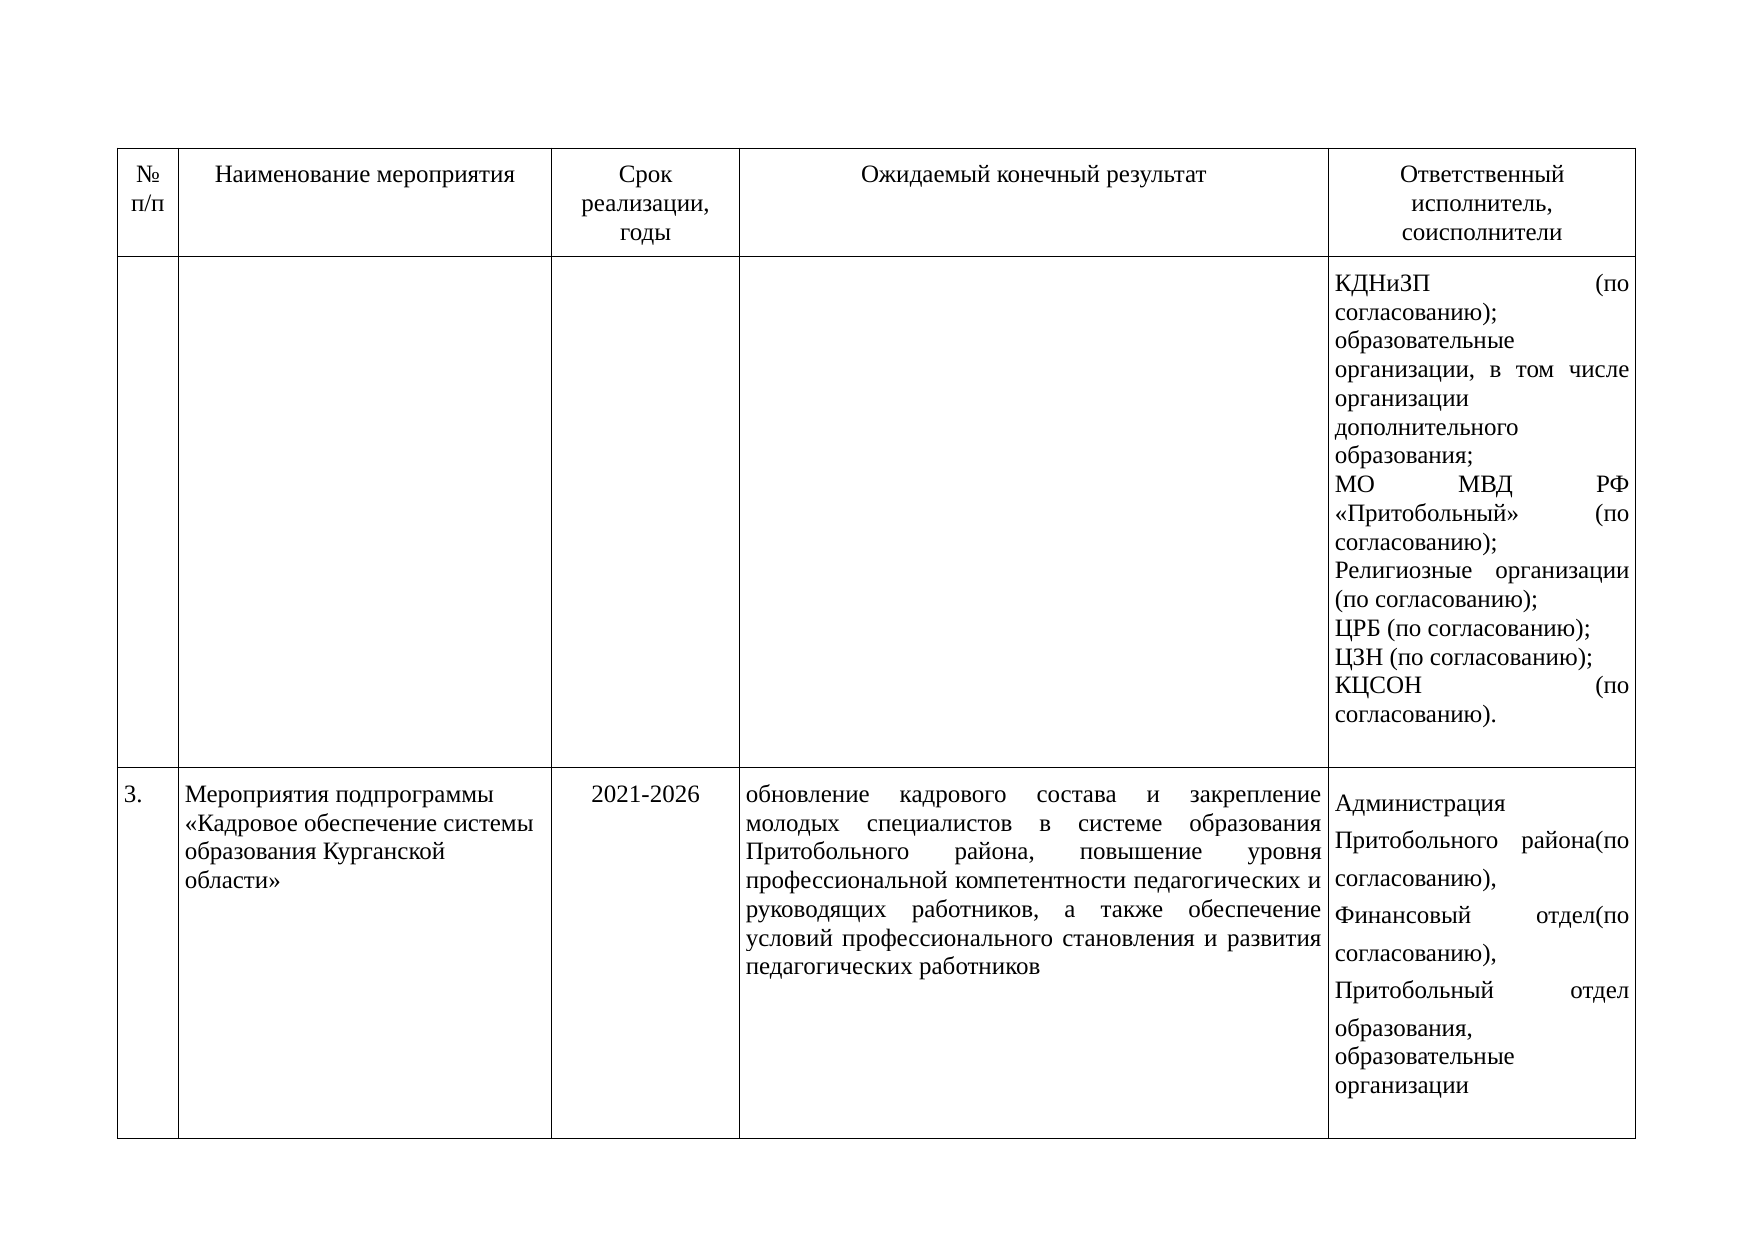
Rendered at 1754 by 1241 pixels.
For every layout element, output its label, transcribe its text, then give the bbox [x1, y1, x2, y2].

table_cell 3. [118, 768, 178, 1138]
table_header № п/п [118, 149, 178, 256]
table_cell [118, 257, 178, 767]
table_cell [740, 257, 1328, 767]
table_cell Администрация Притобольного района(по согласованию), Финансовый отдел(по согласованию), Притобольный отдел образования, образовательные организации [1329, 768, 1635, 1138]
table_cell КДНиЗП (по согласованию); образовательные организации, в том числе организации дополнительного образования; МО МВД РФ «Притобольный» (по согласованию); Религиозные организации (по согласованию); ЦРБ (по согласованию); ЦЗН (по согласованию); КЦСОН (по согласованию). [1329, 257, 1635, 767]
table_cell [179, 257, 551, 767]
table_header Срок реализации, годы [552, 149, 739, 256]
table_header Ожидаемый конечный результат [740, 149, 1328, 256]
table_cell обновление кадрового состава и закрепление молодых специалистов в системе образования Притобольного района, повышение уровня профессиональной компетентности педагогических и руководящих работников, а также обеспечение условий профессионального становления и развития педагогических работников [740, 768, 1328, 1138]
table_header Ответственный исполнитель, соисполнители [1329, 149, 1635, 256]
table_cell Мероприятия подпрограммы «Кадровое обеспечение системы образования Курганской области» [179, 768, 551, 1138]
table_cell 2021-2026 [552, 768, 739, 1138]
table_header Наименование мероприятия [179, 149, 551, 256]
table_cell [552, 257, 739, 767]
